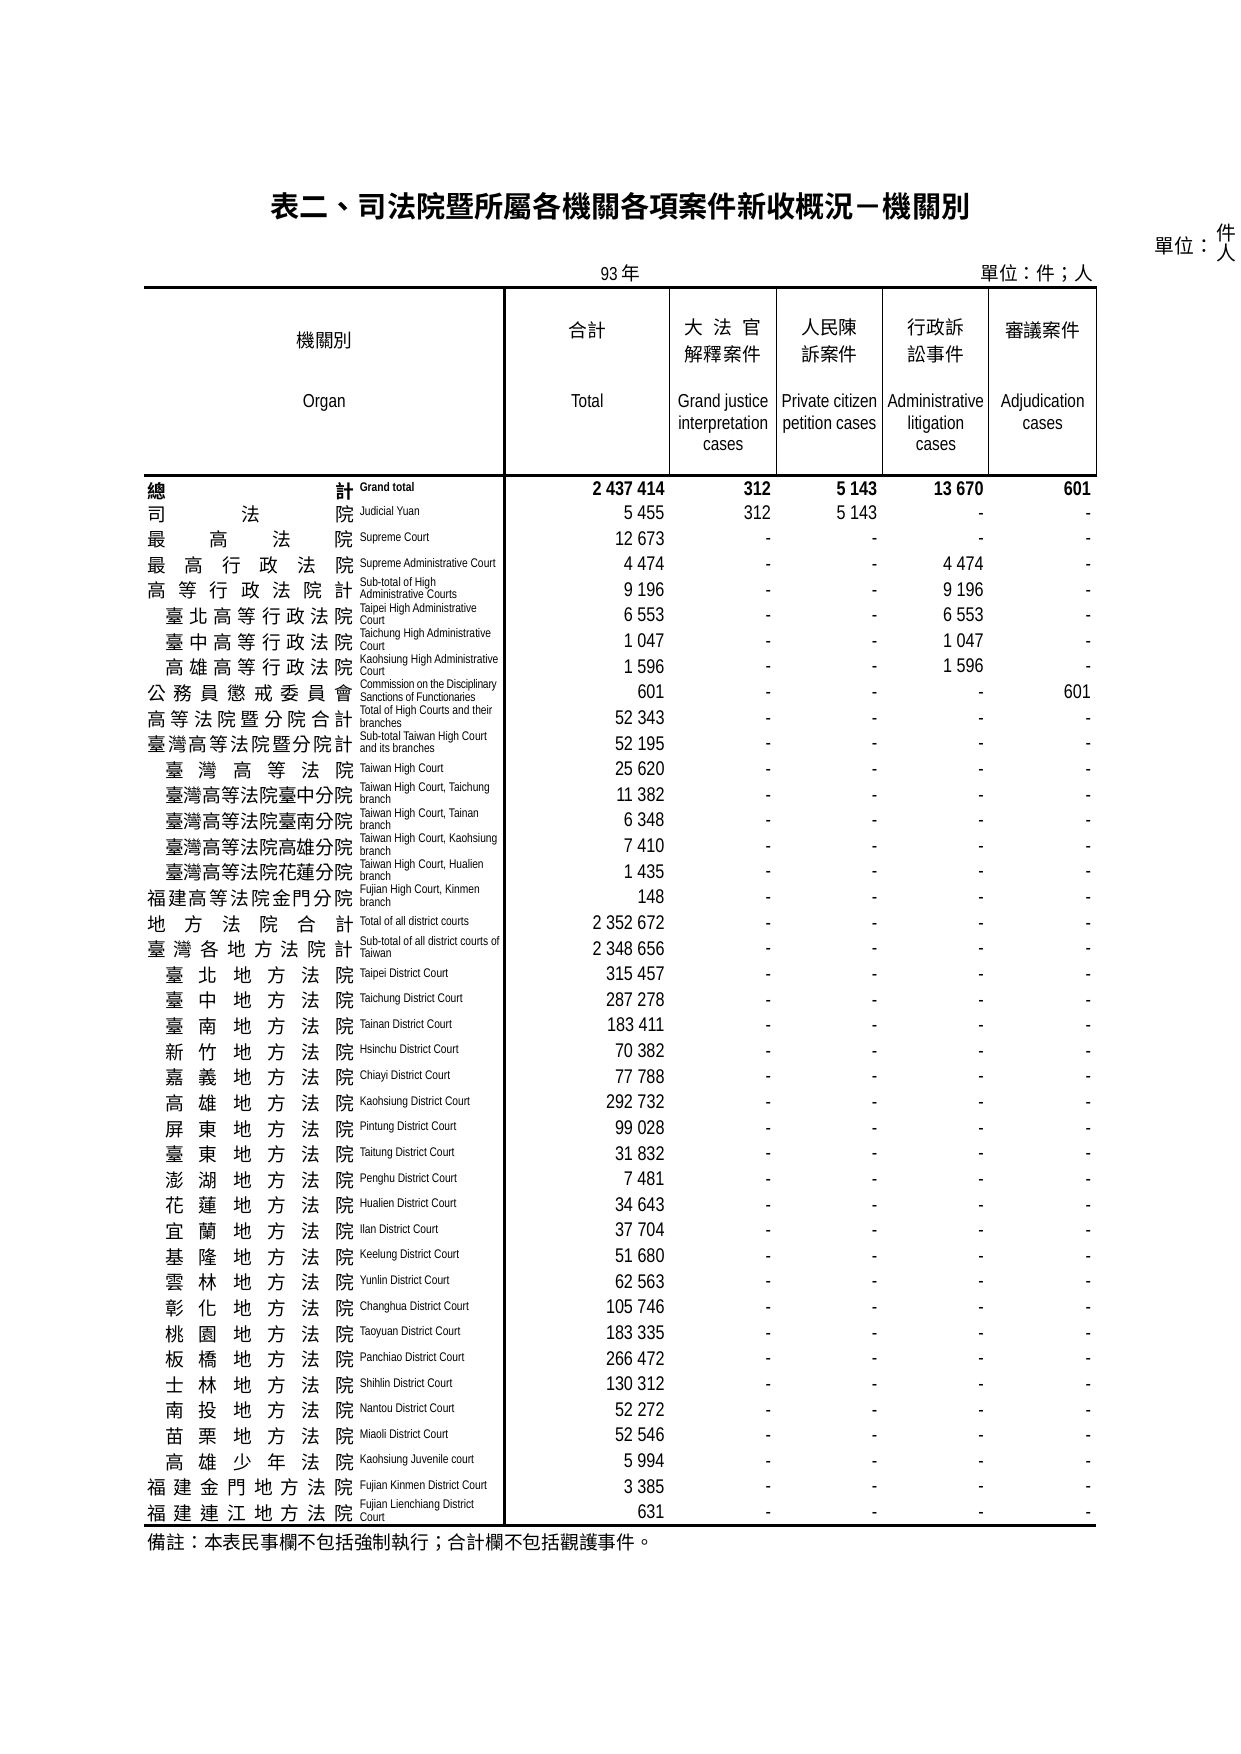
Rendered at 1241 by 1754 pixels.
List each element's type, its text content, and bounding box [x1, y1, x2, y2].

table_cell - [883, 1217, 989, 1242]
table_cell 2 348 656 [506, 935, 670, 960]
table_cell 2 437 414 [506, 477, 670, 499]
table_cell 桃園地方法院 [144, 1319, 357, 1345]
table_cell 52 343 [506, 704, 670, 730]
table_cell 1 047 [883, 627, 989, 653]
table_cell - [883, 807, 989, 832]
table_cell - [989, 781, 1096, 807]
table_cell - [670, 576, 776, 602]
table_cell - [883, 1140, 989, 1165]
table_cell - [989, 1165, 1096, 1191]
table_cell 臺灣高等法院花蓮分院 [144, 858, 357, 883]
table_cell - [776, 909, 882, 935]
table_cell 福建高等法院金門分院 [144, 884, 357, 909]
table_cell 148 [506, 884, 670, 909]
table_cell - [883, 755, 989, 781]
table_cell - [776, 1370, 882, 1396]
table_cell 34 643 [506, 1191, 670, 1217]
table_cell - [989, 832, 1096, 858]
table_cell Total [506, 390, 669, 473]
text 備註：本表民事欄不包括強制執行；合計欄不包括觀護事件。 [148, 1527, 1092, 1554]
table_cell - [776, 1473, 882, 1498]
table_cell - [883, 1063, 989, 1088]
table_cell 6 553 [883, 602, 989, 627]
table_cell - [776, 781, 882, 807]
table_cell - [776, 730, 882, 755]
table_cell - [989, 1319, 1096, 1345]
table_cell 292 732 [506, 1089, 670, 1114]
table_cell - [670, 730, 776, 755]
table_cell - [670, 1012, 776, 1037]
table_cell - [776, 1319, 882, 1345]
table_cell Adjudication cases [989, 390, 1096, 473]
table_cell - [776, 935, 882, 960]
table_cell 312 [670, 477, 776, 499]
table_cell 臺南地方法院 [144, 1012, 357, 1037]
table_cell - [989, 1422, 1096, 1447]
table_cell Taiwan High Court, Taichung branch [357, 781, 503, 807]
table_cell - [989, 1242, 1096, 1268]
table_cell 105 746 [506, 1294, 670, 1319]
table_cell 37 704 [506, 1217, 670, 1242]
table_cell - [989, 525, 1096, 550]
table_cell - [776, 1268, 882, 1293]
table_cell - [883, 1089, 989, 1114]
table_cell - [883, 1114, 989, 1140]
table_cell 1 047 [506, 627, 670, 653]
table_cell 花蓮地方法院 [144, 1191, 357, 1217]
table_cell 南投地方法院 [144, 1396, 357, 1422]
table_cell Taichung High Administrative Court [357, 627, 503, 653]
table_cell Kaohsiung District Court [357, 1089, 503, 1114]
table_cell - [883, 1191, 989, 1217]
table_cell - [670, 1319, 776, 1345]
table_cell - [989, 1089, 1096, 1114]
table_cell 11 382 [506, 781, 670, 807]
table_cell 77 788 [506, 1063, 670, 1088]
table_cell 嘉義地方法院 [144, 1063, 357, 1088]
table_cell - [883, 832, 989, 858]
table_cell - [776, 1396, 882, 1422]
table_cell - [670, 1242, 776, 1268]
table_cell - [989, 755, 1096, 781]
table_cell - [883, 679, 989, 704]
table_cell - [883, 1165, 989, 1191]
table_cell - [776, 1089, 882, 1114]
table_cell - [883, 986, 989, 1012]
table_cell 士林地方法院 [144, 1370, 357, 1396]
table_cell - [989, 1063, 1096, 1088]
table_cell - [883, 1268, 989, 1293]
table_cell - [989, 1345, 1096, 1370]
table_cell Grand total [357, 477, 503, 499]
table_cell 臺北高等行政法院 [144, 602, 357, 627]
table_cell - [670, 627, 776, 653]
table_cell Panchiao District Court [357, 1345, 503, 1370]
table_header 合計 [506, 289, 669, 390]
table_cell 6 348 [506, 807, 670, 832]
table_cell - [989, 935, 1096, 960]
table_cell - [883, 1447, 989, 1473]
table_cell 澎湖地方法院 [144, 1165, 357, 1191]
table_cell - [883, 730, 989, 755]
table_cell Pintung District Court [357, 1114, 503, 1140]
table_cell - [670, 1370, 776, 1396]
table_cell - [883, 781, 989, 807]
table_cell - [989, 986, 1096, 1012]
table_cell Tainan District Court [357, 1012, 503, 1037]
table_cell - [883, 525, 989, 550]
table_cell 601 [989, 679, 1096, 704]
table_cell Supreme Court [357, 525, 503, 550]
table_cell - [670, 550, 776, 576]
table_cell - [670, 832, 776, 858]
table_cell - [776, 1037, 882, 1063]
table_cell 臺灣高等法院暨分院計 [144, 730, 357, 755]
table_cell 高雄少年法院 [144, 1447, 357, 1473]
table_cell Fujian Lienchiang District Court [357, 1499, 503, 1524]
table_cell 臺灣高等法院 [144, 755, 357, 781]
table_header 行政訴 訟事件 [883, 289, 988, 390]
table_cell 總計 [144, 477, 357, 499]
table_cell 7 410 [506, 832, 670, 858]
table_cell 公務員懲戒委員會 [144, 679, 357, 704]
table_cell - [670, 704, 776, 730]
table_cell - [776, 884, 882, 909]
table_cell 99 028 [506, 1114, 670, 1140]
table_cell 1 435 [506, 858, 670, 883]
table_cell 4 474 [506, 550, 670, 576]
table_cell - [883, 704, 989, 730]
table_cell 5 143 [776, 499, 882, 525]
table_cell - [670, 1422, 776, 1447]
table_cell 高雄高等行政法院 [144, 653, 357, 678]
table_cell - [989, 1140, 1096, 1165]
table_cell Kaohsiung High Administrative Court [357, 653, 503, 678]
table_cell - [989, 627, 1096, 653]
table_cell - [776, 1294, 882, 1319]
table_cell - [989, 653, 1096, 678]
table_cell 雲林地方法院 [144, 1268, 357, 1293]
table_cell 4 474 [883, 550, 989, 576]
table_cell - [670, 1294, 776, 1319]
table_cell 臺中高等行政法院 [144, 627, 357, 653]
table_cell Taiwan High Court, Hualien branch [357, 858, 503, 883]
table_cell - [776, 1012, 882, 1037]
table_cell 臺灣高等法院臺南分院 [144, 807, 357, 832]
table_cell 601 [989, 477, 1096, 499]
table_cell 福建金門地方法院 [144, 1473, 357, 1498]
table_cell - [776, 1345, 882, 1370]
table_cell - [670, 1345, 776, 1370]
table_cell Ilan District Court [357, 1217, 503, 1242]
table_cell 2 352 672 [506, 909, 670, 935]
table_cell - [989, 960, 1096, 986]
table_cell - [670, 1089, 776, 1114]
table_cell Administrative litigation cases [883, 390, 988, 473]
table_cell 高等法院暨分院合計 [144, 704, 357, 730]
table_cell - [776, 1499, 882, 1524]
table_cell 31 832 [506, 1140, 670, 1165]
table_cell - [989, 909, 1096, 935]
table_cell Keelung District Court [357, 1242, 503, 1268]
table_cell - [989, 499, 1096, 525]
table_cell 266 472 [506, 1345, 670, 1370]
table_cell Nantou District Court [357, 1396, 503, 1422]
table_cell Taipei District Court [357, 960, 503, 986]
table_cell - [883, 884, 989, 909]
table_cell Taoyuan District Court [357, 1319, 503, 1345]
table_cell - [670, 884, 776, 909]
table_cell - [883, 1370, 989, 1396]
table_cell - [670, 679, 776, 704]
table_cell Hualien District Court [357, 1191, 503, 1217]
table_cell - [670, 1473, 776, 1498]
table_cell - [670, 525, 776, 550]
table_cell - [776, 627, 882, 653]
table_cell - [989, 807, 1096, 832]
table_cell 1 596 [883, 653, 989, 678]
table_cell - [883, 1473, 989, 1498]
table_cell - [776, 1217, 882, 1242]
table_cell Total of High Courts and their branches [357, 704, 503, 730]
table_cell 7 481 [506, 1165, 670, 1191]
table_cell - [883, 1499, 989, 1524]
table_cell 315 457 [506, 960, 670, 986]
table_cell 631 [506, 1499, 670, 1524]
table_cell 屏東地方法院 [144, 1114, 357, 1140]
table_cell - [989, 602, 1096, 627]
table_cell 最高行政法院 [144, 550, 357, 576]
table_cell Supreme Administrative Court [357, 550, 503, 576]
text 93年 單位：件；人 [148, 259, 1092, 286]
table_cell 12 673 [506, 525, 670, 550]
table_cell - [989, 1037, 1096, 1063]
table_cell 287 278 [506, 986, 670, 1012]
table_cell 地方法院合計 [144, 909, 357, 935]
table_cell 臺東地方法院 [144, 1140, 357, 1165]
table_cell - [989, 1217, 1096, 1242]
table_cell - [883, 1037, 989, 1063]
table_cell - [989, 550, 1096, 576]
table_cell - [776, 1114, 882, 1140]
table_cell - [776, 602, 882, 627]
table_cell - [670, 1140, 776, 1165]
table_cell 宜蘭地方法院 [144, 1217, 357, 1242]
table_cell - [883, 1396, 989, 1422]
table_header 大法官 解釋案件 [670, 289, 776, 390]
table_cell 臺中地方法院 [144, 986, 357, 1012]
table_cell - [670, 602, 776, 627]
table_cell - [989, 1396, 1096, 1422]
table_cell Sub-total Taiwan High Court and its branches [357, 730, 503, 755]
table_cell 9 196 [883, 576, 989, 602]
table_header 機關別 [144, 289, 503, 390]
table_cell - [670, 1447, 776, 1473]
table_cell 苗栗地方法院 [144, 1422, 357, 1447]
table_cell - [989, 1473, 1096, 1498]
table_cell - [883, 858, 989, 883]
table_cell - [670, 1165, 776, 1191]
table_cell - [670, 935, 776, 960]
table_cell - [776, 832, 882, 858]
table_cell - [670, 1499, 776, 1524]
table_cell - [670, 1037, 776, 1063]
table_cell 13 670 [883, 477, 989, 499]
table_cell Penghu District Court [357, 1165, 503, 1191]
table_cell - [883, 960, 989, 986]
table_cell 183 411 [506, 1012, 670, 1037]
table_cell Miaoli District Court [357, 1422, 503, 1447]
table_cell 5 994 [506, 1447, 670, 1473]
table_cell - [670, 755, 776, 781]
table_cell - [883, 935, 989, 960]
table_cell - [776, 1063, 882, 1088]
table_cell Yunlin District Court [357, 1268, 503, 1293]
table_cell - [776, 960, 882, 986]
table_cell - [776, 807, 882, 832]
table_cell - [776, 1242, 882, 1268]
table_cell - [670, 1191, 776, 1217]
table_cell - [670, 986, 776, 1012]
table_cell Sub-total of High Administrative Courts [357, 576, 503, 602]
table_cell Fujian High Court, Kinmen branch [357, 884, 503, 909]
table_cell 高等行政法院計 [144, 576, 357, 602]
table_cell - [883, 1345, 989, 1370]
table_cell 板橋地方法院 [144, 1345, 357, 1370]
table_cell Taitung District Court [357, 1140, 503, 1165]
table_cell - [989, 1294, 1096, 1319]
table_cell 5 143 [776, 477, 882, 499]
table_cell Taiwan High Court, Kaohsiung branch [357, 832, 503, 858]
table_cell - [670, 1268, 776, 1293]
table_cell 183 335 [506, 1319, 670, 1345]
table_cell Organ [144, 390, 503, 473]
table_cell Grand justice interpretation cases [670, 390, 776, 473]
table_cell Sub-total of all district courts of Taiwan [357, 935, 503, 960]
table_cell - [989, 704, 1096, 730]
table_cell 彰化地方法院 [144, 1294, 357, 1319]
table_cell - [989, 1012, 1096, 1037]
table_cell - [883, 1422, 989, 1447]
table_cell - [670, 1396, 776, 1422]
table_cell 5 455 [506, 499, 670, 525]
table_cell 高雄地方法院 [144, 1089, 357, 1114]
table_cell Changhua District Court [357, 1294, 503, 1319]
table_cell - [776, 653, 882, 678]
table_cell 新竹地方法院 [144, 1037, 357, 1063]
table_cell - [989, 1499, 1096, 1524]
table_cell 52 546 [506, 1422, 670, 1447]
table_cell - [883, 499, 989, 525]
table_cell Commission on the Disciplinary Sanctions of Functionaries [357, 679, 503, 704]
table_cell - [776, 1422, 882, 1447]
table_cell - [989, 1191, 1096, 1217]
table_cell Hsinchu District Court [357, 1037, 503, 1063]
table_cell 福建連江地方法院 [144, 1499, 357, 1524]
table_cell - [670, 781, 776, 807]
table_cell - [670, 960, 776, 986]
table_cell - [776, 704, 882, 730]
table_cell - [776, 525, 882, 550]
table_cell 1 596 [506, 653, 670, 678]
table_cell - [776, 986, 882, 1012]
table_cell - [776, 858, 882, 883]
table_cell Chiayi District Court [357, 1063, 503, 1088]
table_cell 70 382 [506, 1037, 670, 1063]
table_cell - [670, 653, 776, 678]
table_cell - [883, 909, 989, 935]
table_cell - [670, 1114, 776, 1140]
table_cell - [776, 1140, 882, 1165]
table_cell - [670, 1063, 776, 1088]
table_cell - [776, 1165, 882, 1191]
table_cell - [670, 909, 776, 935]
table_cell - [883, 1319, 989, 1345]
text 表二、司法院暨所屬各機關各項案件新收概況－機關別 [148, 183, 1092, 225]
table_cell - [776, 755, 882, 781]
table_cell - [989, 730, 1096, 755]
table_cell Judicial Yuan [357, 499, 503, 525]
table_cell - [776, 679, 882, 704]
table_cell - [776, 576, 882, 602]
table_cell - [776, 550, 882, 576]
table_cell - [989, 1447, 1096, 1473]
table_cell 臺灣各地方法院計 [144, 935, 357, 960]
table_cell - [989, 1114, 1096, 1140]
table_cell 51 680 [506, 1242, 670, 1268]
table_cell - [989, 858, 1096, 883]
table_header 審議案件 [989, 289, 1096, 390]
table_cell Private citizen petition cases [777, 390, 882, 473]
table_cell 312 [670, 499, 776, 525]
table_cell - [883, 1242, 989, 1268]
table_cell - [989, 884, 1096, 909]
table_cell Fujian Kinmen District Court [357, 1473, 503, 1498]
table_cell - [776, 1191, 882, 1217]
table_cell - [670, 858, 776, 883]
table_cell 司法院 [144, 499, 357, 525]
table_cell - [670, 1217, 776, 1242]
table_cell 130 312 [506, 1370, 670, 1396]
table_cell Taiwan High Court [357, 755, 503, 781]
table_cell Kaohsiung Juvenile court [357, 1447, 503, 1473]
table_cell - [776, 1447, 882, 1473]
table_cell 25 620 [506, 755, 670, 781]
table_cell 臺灣高等法院臺中分院 [144, 781, 357, 807]
table_cell Taichung District Court [357, 986, 503, 1012]
table_cell 基隆地方法院 [144, 1242, 357, 1268]
table_cell - [883, 1012, 989, 1037]
table_cell Taiwan High Court, Tainan branch [357, 807, 503, 832]
table_cell Taipei High Administrative Court [357, 602, 503, 627]
table_cell 6 553 [506, 602, 670, 627]
table_cell 9 196 [506, 576, 670, 602]
table_cell 臺灣高等法院高雄分院 [144, 832, 357, 858]
table_header 人民陳 訴案件 [777, 289, 882, 390]
table_cell Shihlin District Court [357, 1370, 503, 1396]
table_cell - [989, 1370, 1096, 1396]
table_cell - [989, 576, 1096, 602]
table_cell 62 563 [506, 1268, 670, 1293]
table_cell 最高法院 [144, 525, 357, 550]
table_cell Total of all district courts [357, 909, 503, 935]
table_cell 3 385 [506, 1473, 670, 1498]
table_cell 臺北地方法院 [144, 960, 357, 986]
table_cell 52 195 [506, 730, 670, 755]
table_cell - [989, 1268, 1096, 1293]
table_cell - [670, 807, 776, 832]
table_cell 601 [506, 679, 670, 704]
table_cell - [883, 1294, 989, 1319]
table_cell 52 272 [506, 1396, 670, 1422]
